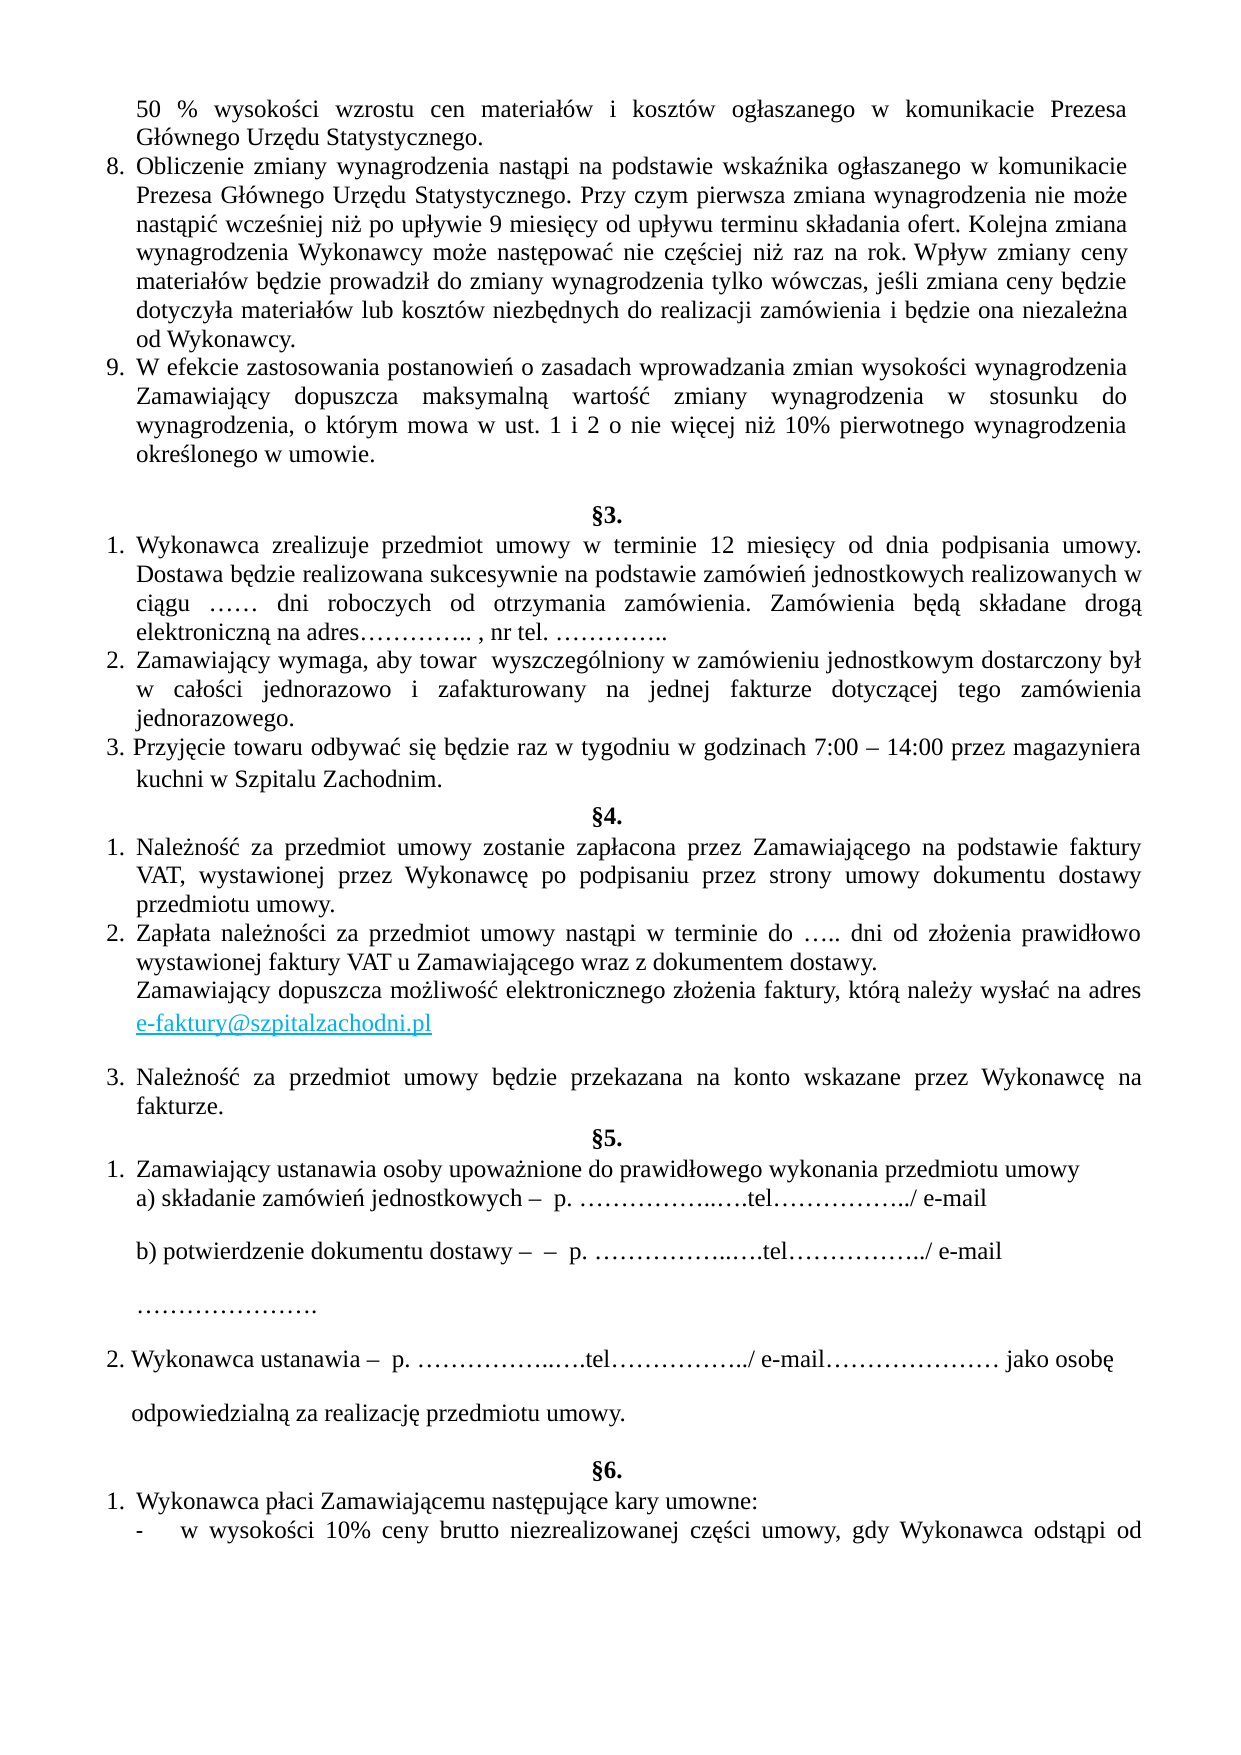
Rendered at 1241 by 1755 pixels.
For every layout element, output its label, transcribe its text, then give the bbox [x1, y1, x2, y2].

list Zamawiający ustanawia osoby upoważnione do prawidłowego wykonania przedmiotu umowy [106, 1154, 1143, 1183]
list Należność za przedmiot umowy zostanie zapłacona przez Zamawiającego na podstawie faktury VAT, wystawionej przez Wykonawcę po podpisaniu przez strony umowy dokumentu dostawy przedmiotu umowy. [106, 832, 1143, 918]
text …………………. [136, 1290, 1143, 1319]
list Wykonawca zrealizuje przedmiot umowy w terminie 12 miesięcy od dnia podpisania umowy. Dostawa będzie realizowana sukcesywnie na podstawie zamówień jednostkowych realizowanych w ciągu …… dni roboczych od otrzymania zamówienia. Zamówienia będą składane drogą elektroniczną na adres………….. , nr tel. ………….. [106, 530, 1143, 645]
list W efekcie zastosowania postanowień o zasadach wprowadzania zmian wysokości wynagrodzenia Zamawiający dopuszcza maksymalną wartość zmiany wynagrodzenia w stosunku do wynagrodzenia, o którym mowa w ust. 1 i 2 o nie więcej niż 10% pierwotnego wynagrodzenia określonego w umowie. [106, 352, 1128, 467]
list Zapłata należności za przedmiot umowy nastąpi w terminie do ….. dni od złożenia prawidłowo wystawionej faktury VAT u Zamawiającego wraz z dokumentem dostawy. [106, 918, 1143, 975]
list Należność za przedmiot umowy będzie przekazana na konto wskazane przez Wykonawcę na fakturze. [106, 1062, 1143, 1120]
list w wysokości 10% ceny brutto niezrealizowanej części umowy, gdy Wykonawca odstąpi od [136, 1515, 1143, 1543]
list 50 % wysokości wzrostu cen materiałów i kosztów ogłaszanego w komunikacie Prezesa Głównego Urzędu Statystycznego. [106, 94, 1128, 151]
text a) składanie zamówień jednostkowych – p. ……………..….tel……………../ e-mail [136, 1183, 1143, 1211]
list Obliczenie zmiany wynagrodzenia nastąpi na podstawie wskaźnika ogłaszanego w komunikacie Prezesa Głównego Urzędu Statystycznego. Przy czym pierwsza zmiana wynagrodzenia nie może nastąpić wcześniej niż po upływie 9 miesięcy od upływu terminu składania ofert. Kolejna zmiana wynagrodzenia Wykonawcy może następować nie częściej niż raz na rok. Wpływ zmiany ceny materiałów będzie prowadził do zmiany wynagrodzenia tylko wówczas, jeśli zmiana ceny będzie dotyczyła materiałów lub kosztów niezbędnych do realizacji zamówienia i będzie ona niezależna od Wykonawcy. [106, 151, 1128, 352]
text odpowiedzialną za realizację przedmiotu umowy. [106, 1398, 1143, 1427]
list Wykonawca płaci Zamawiającemu następujące kary umowne: [106, 1486, 1143, 1515]
text b) potwierdzenie dokumentu dostawy – – p. ……………..….tel……………../ e-mail [136, 1236, 1143, 1265]
text 3. Przyjęcie towaru odbywać się będzie raz w tygodniu w godzinach 7:00 – 14:00 przez magazyniera kuchni w Szpitalu Zachodnim. [106, 732, 1143, 793]
list Zamawiający wymaga, aby towar wyszczególniony w zamówieniu jednostkowym dostarczony był w całości jednorazowo i zafakturowany na jednej fakturze dotyczącej tego zamówienia jednorazowego. [106, 645, 1143, 732]
text Zamawiający dopuszcza możliwość elektronicznego złożenia faktury, którą należy wysłać na adres e-faktury@szpitalzachodni.pl [136, 975, 1143, 1037]
text 2. Wykonawca ustanawia – p. ……………..….tel……………../ e-mail………………… jako osobę [106, 1344, 1143, 1373]
